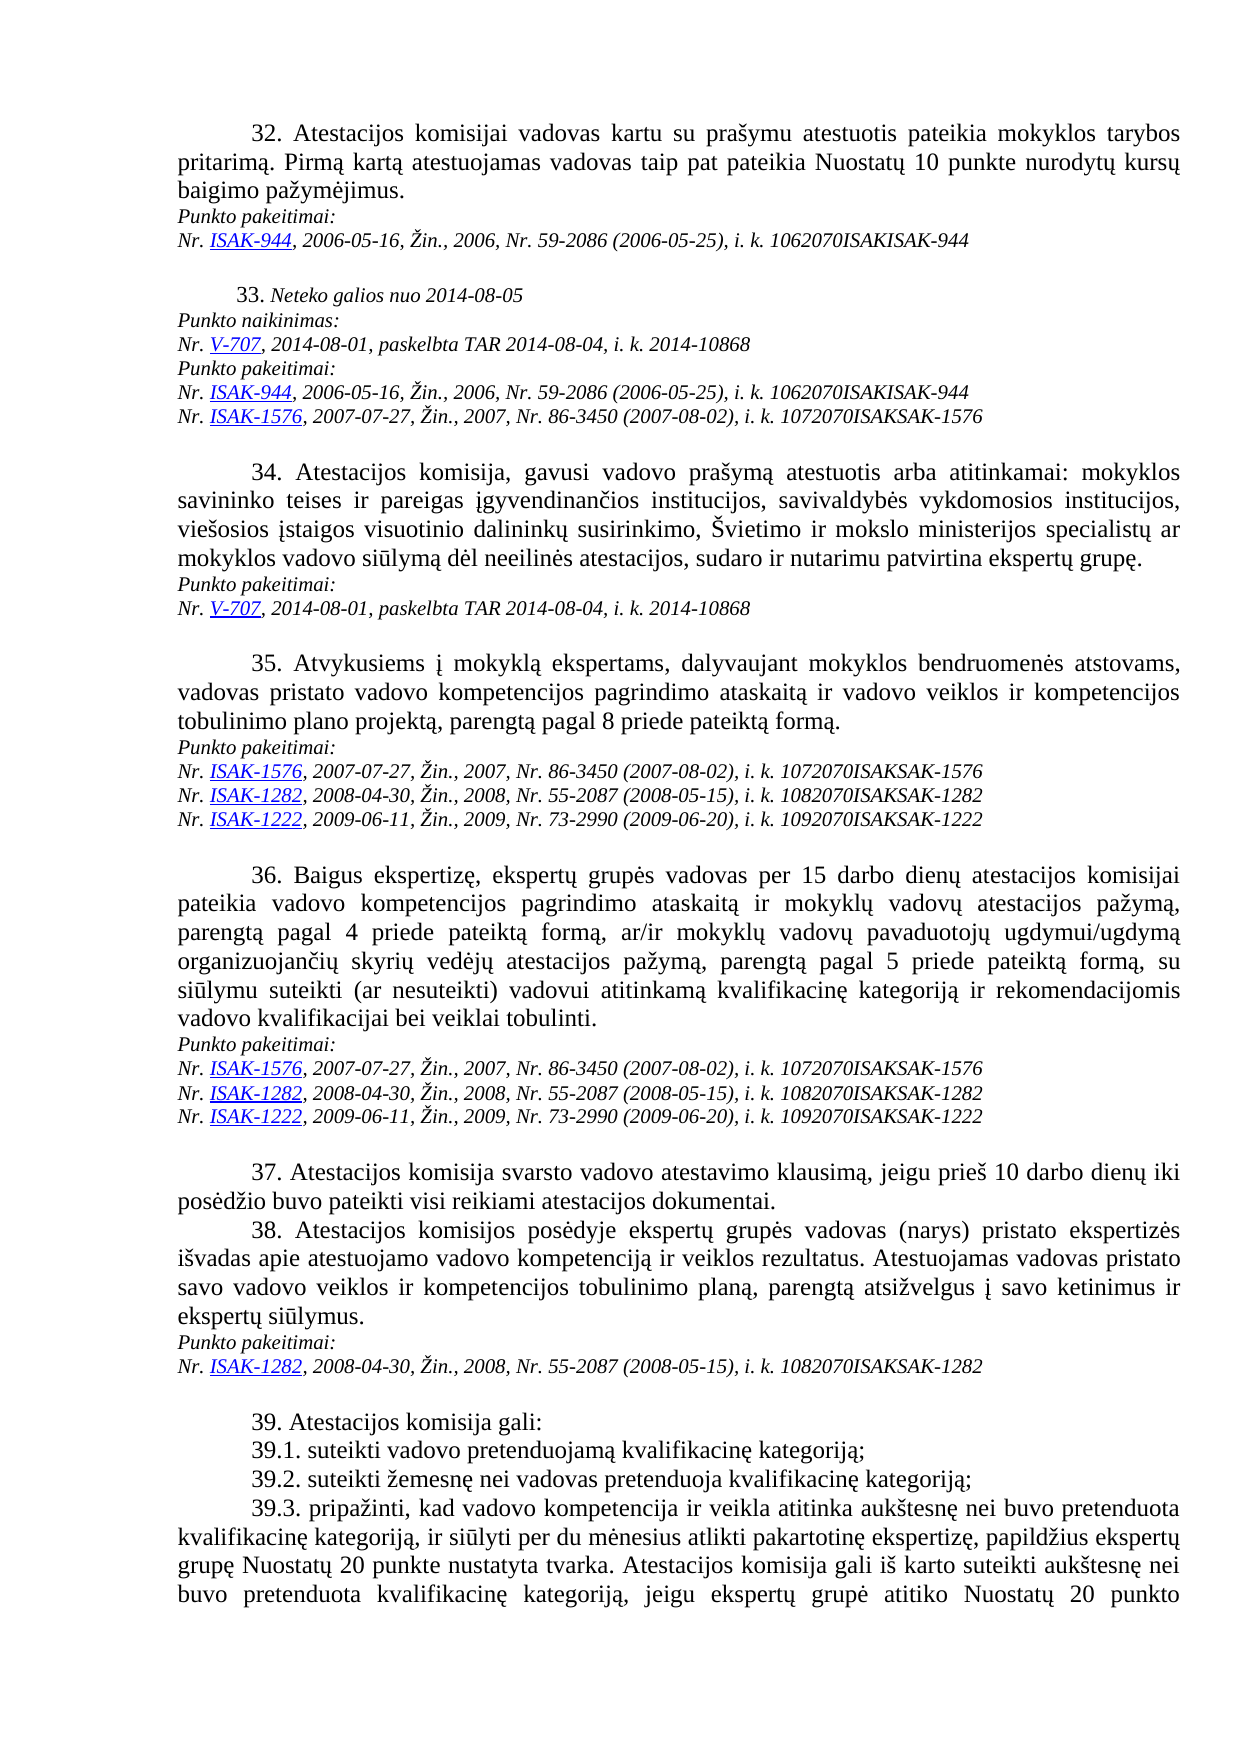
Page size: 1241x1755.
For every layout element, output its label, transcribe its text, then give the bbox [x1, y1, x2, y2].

text Punkto pakeitimai: [177, 204, 1181, 228]
text 36. Baigus ekspertizę, ekspertų grupės vadovas per 15 darbo dienų atestacijos komisijai pateikia vadovo kompetencijos pagrindimo ataskaitą ir mokyklų vadovų atestacijos pažymą, parengtą pagal 4 priede pateiktą formą, ar/ir mokyklų vadovų pavaduotojų ugdymui/ugdymą organizuojančių skyrių vedėjų atestacijos pažymą, parengtą pagal 5 priede pateiktą formą, su siūlymu suteikti (ar nesuteikti) vadovui atitinkamą kvalifikacinę kategoriją ir rekomendacijomis vadovo kvalifikacijai bei veiklai tobulinti. [177, 860, 1181, 1032]
text 34. Atestacijos komisija, gavusi vadovo prašymą atestuotis arba atitinkamai: mokyklos savininko teises ir pareigas įgyvendinančios institucijos, savivaldybės vykdomosios institucijos, viešosios įstaigos visuotinio dalininkų susirinkimo, Švietimo ir mokslo ministerijos specialistų ar mokyklos vadovo siūlymą dėl neeilinės atestacijos, sudaro ir nutarimu patvirtina ekspertų grupę. [177, 457, 1181, 572]
text 39. Atestacijos komisija gali: [177, 1407, 1181, 1435]
text Punkto pakeitimai: [177, 1330, 1181, 1354]
text Nr. ISAK-944, 2006-05-16, Žin., 2006, Nr. 59-2086 (2006-05-25), i. k. 1062070ISAKISAK-944 [177, 380, 1181, 404]
text Punkto pakeitimai: [177, 735, 1181, 759]
text Punkto pakeitimai: [177, 1032, 1181, 1056]
text Nr. ISAK-1576, 2007-07-27, Žin., 2007, Nr. 86-3450 (2007-08-02), i. k. 1072070ISAKSAK-1576 [177, 1056, 1181, 1080]
text 38. Atestacijos komisijos posėdyje ekspertų grupės vadovas (narys) pristato ekspertizės išvadas apie atestuojamo vadovo kompetenciją ir veiklos rezultatus. Atestuojamas vadovas pristato savo vadovo veiklos ir kompetencijos tobulinimo planą, parengtą atsižvelgus į savo ketinimus ir ekspertų siūlymus. [177, 1215, 1181, 1330]
text 39.2. suteikti žemesnę nei vadovas pretenduoja kvalifikacinę kategoriją; [177, 1464, 1181, 1493]
text Punkto pakeitimai: [177, 356, 1181, 380]
text Nr. ISAK-1576, 2007-07-27, Žin., 2007, Nr. 86-3450 (2007-08-02), i. k. 1072070ISAKSAK-1576 [177, 759, 1181, 783]
text Nr. ISAK-944, 2006-05-16, Žin., 2006, Nr. 59-2086 (2006-05-25), i. k. 1062070ISAKISAK-944 [177, 228, 1181, 252]
text Nr. ISAK-1282, 2008-04-30, Žin., 2008, Nr. 55-2087 (2008-05-15), i. k. 1082070ISAKSAK-1282 [177, 783, 1181, 807]
text Nr. ISAK-1576, 2007-07-27, Žin., 2007, Nr. 86-3450 (2007-08-02), i. k. 1072070ISAKSAK-1576 [177, 404, 1181, 428]
text Nr. ISAK-1222, 2009-06-11, Žin., 2009, Nr. 73-2990 (2009-06-20), i. k. 1092070ISAKSAK-1222 [177, 807, 1181, 831]
text Punkto naikinimas: [177, 308, 1181, 332]
text Nr. V-707, 2014-08-01, paskelbta TAR 2014-08-04, i. k. 2014-10868 [177, 596, 1181, 620]
text 32. Atestacijos komisijai vadovas kartu su prašymu atestuotis pateikia mokyklos tarybos pritarimą. Pirmą kartą atestuojamas vadovas taip pat pateikia Nuostatų 10 punkte nurodytų kursų baigimo pažymėjimus. [177, 118, 1181, 204]
text Nr. ISAK-1222, 2009-06-11, Žin., 2009, Nr. 73-2990 (2009-06-20), i. k. 1092070ISAKSAK-1222 [177, 1104, 1181, 1128]
text 33. Neteko galios nuo 2014-08-05 [177, 281, 1181, 308]
text 39.3. pripažinti, kad vadovo kompetencija ir veikla atitinka aukštesnę nei buvo pretenduota kvalifikacinę kategoriją, ir siūlyti per du mėnesius atlikti pakartotinę ekspertizę, papildžius ekspertų grupę Nuostatų 20 punkte nustatyta tvarka. Atestacijos komisija gali iš karto suteikti aukštesnę nei buvo pretenduota kvalifikacinę kategoriją, jeigu ekspertų grupė atitiko Nuostatų 20 punkto [177, 1493, 1181, 1608]
text 35. Atvykusiems į mokyklą ekspertams, dalyvaujant mokyklos bendruomenės atstovams, vadovas pristato vadovo kompetencijos pagrindimo ataskaitą ir vadovo veiklos ir kompetencijos tobulinimo plano projektą, parengtą pagal 8 priede pateiktą formą. [177, 648, 1181, 735]
text Nr. V-707, 2014-08-01, paskelbta TAR 2014-08-04, i. k. 2014-10868 [177, 332, 1181, 356]
text 37. Atestacijos komisija svarsto vadovo atestavimo klausimą, jeigu prieš 10 darbo dienų iki posėdžio buvo pateikti visi reikiami atestacijos dokumentai. [177, 1157, 1181, 1215]
text Nr. ISAK-1282, 2008-04-30, Žin., 2008, Nr. 55-2087 (2008-05-15), i. k. 1082070ISAKSAK-1282 [177, 1080, 1181, 1104]
text Punkto pakeitimai: [177, 572, 1181, 596]
text 39.1. suteikti vadovo pretenduojamą kvalifikacinę kategoriją; [177, 1435, 1181, 1464]
text Nr. ISAK-1282, 2008-04-30, Žin., 2008, Nr. 55-2087 (2008-05-15), i. k. 1082070ISAKSAK-1282 [177, 1354, 1181, 1378]
